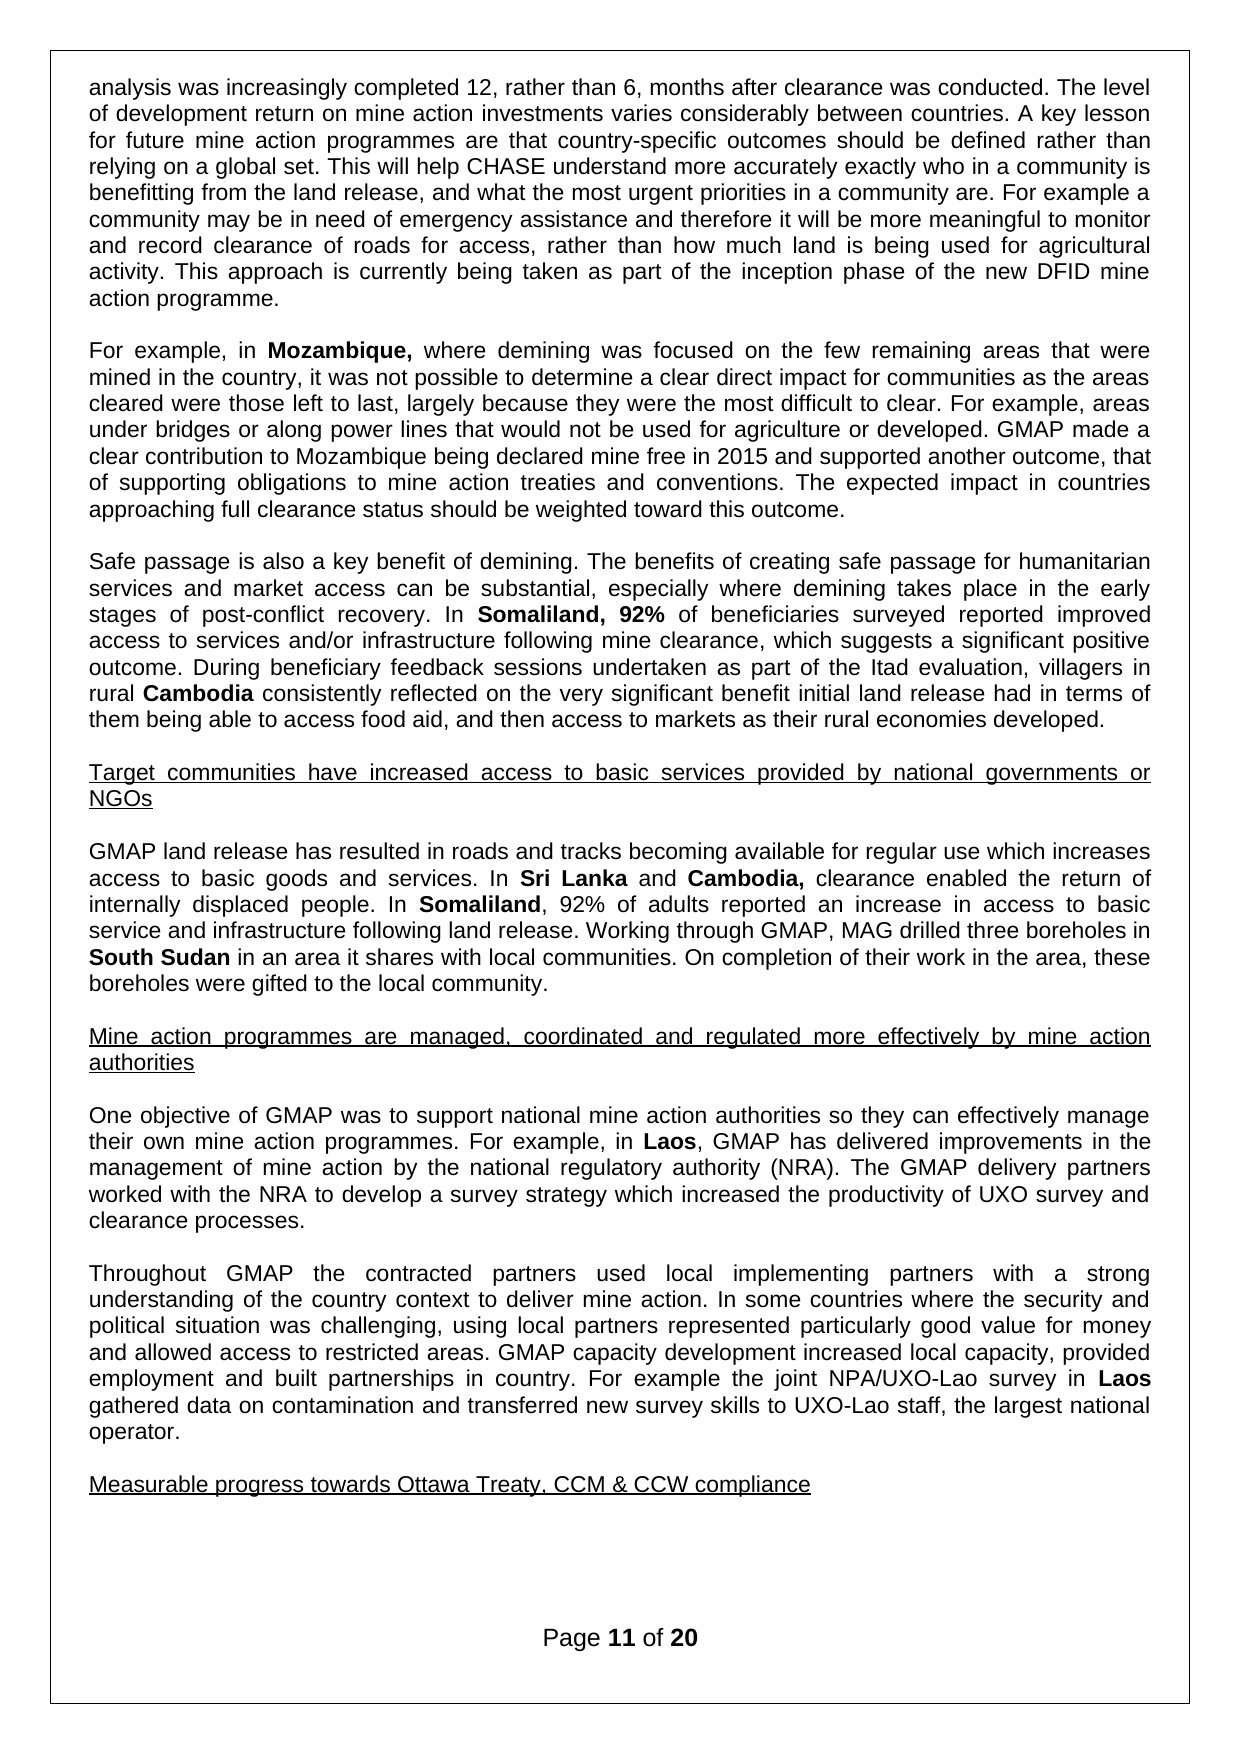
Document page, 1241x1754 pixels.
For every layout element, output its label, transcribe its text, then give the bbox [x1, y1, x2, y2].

text Target communities have increased access to basic services provided by national governments or NGOs [89, 759, 1152, 812]
text Measurable progress towards Ottawa Treaty, CCM & CCW compliance [89, 1471, 1152, 1497]
text One objective of GMAP was to support national mine action authorities so they can effectively manage their own mine action programmes. For example, in Laos, GMAP has delivered improvements in the management of mine action by the national regulatory authority (NRA). The GMAP delivery partners worked with the NRA to develop a survey strategy which increased the productivity of UXO survey and clearance processes. [89, 1102, 1152, 1233]
text Safe passage is also a key benefit of demining. The benefits of creating safe passage for humanitarian services and market access can be substantial, especially where demining takes place in the early stages of post-conflict recovery. In Somaliland, 92% of beneficiaries surveyed reported improved access to services and/or infrastructure following mine clearance, which suggests a significant positive outcome. During beneficiary feedback sessions undertaken as part of the Itad evaluation, villagers in rural Cambodia consistently reflected on the very significant benefit initial land release had in terms of them being able to access food aid, and then access to markets as their rural economies developed. [89, 548, 1152, 733]
text Mine action programmes are managed, coordinated and regulated more effectively by mine action authorities [89, 1023, 1152, 1075]
text For example, in Mozambique, where demining was focused on the few remaining areas that were mined in the country, it was not possible to determine a clear direct impact for communities as the areas cleared were those left to last, largely because they were the most difficult to clear. For example, areas under bridges or along power lines that would not be used for agriculture or developed. GMAP made a clear contribution to Mozambique being declared mine free in 2015 and supported another outcome, that of supporting obligations to mine action treaties and conventions. The expected impact in countries approaching full clearance status should be weighted toward this outcome. [89, 337, 1152, 522]
text GMAP land release has resulted in roads and tracks becoming available for regular use which increases access to basic goods and services. In Sri Lanka and Cambodia, clearance enabled the return of internally displaced people. In Somaliland, 92% of adults reported an increase in access to basic service and infrastructure following land release. Working through GMAP, MAG drilled three boreholes in South Sudan in an area it shares with local communities. On completion of their work in the area, these boreholes were gifted to the local community. [89, 838, 1152, 996]
text analysis was increasingly completed 12, rather than 6, months after clearance was conducted. The level of development return on mine action investments varies considerably between countries. A key lesson for future mine action programmes are that country-specific outcomes should be defined rather than relying on a global set. This will help CHASE understand more accurately exactly who in a community is benefitting from the land release, and what the most urgent priorities in a community are. For example a community may be in need of emergency assistance and therefore it will be more meaningful to monitor and record clearance of roads for access, rather than how much land is being used for agricultural activity. This approach is currently being taken as part of the inception phase of the new DFID mine action programme. [89, 74, 1152, 311]
text Throughout GMAP the contracted partners used local implementing partners with a strong understanding of the country context to deliver mine action. In some countries where the security and political situation was challenging, using local partners represented particularly good value for money and allowed access to restricted areas. GMAP capacity development increased local capacity, provided employment and built partnerships in country. For example the joint NPA/UXO-Lao survey in Laos gathered data on contamination and transferred new survey skills to UXO-Lao staff, the largest national operator. [89, 1260, 1152, 1444]
